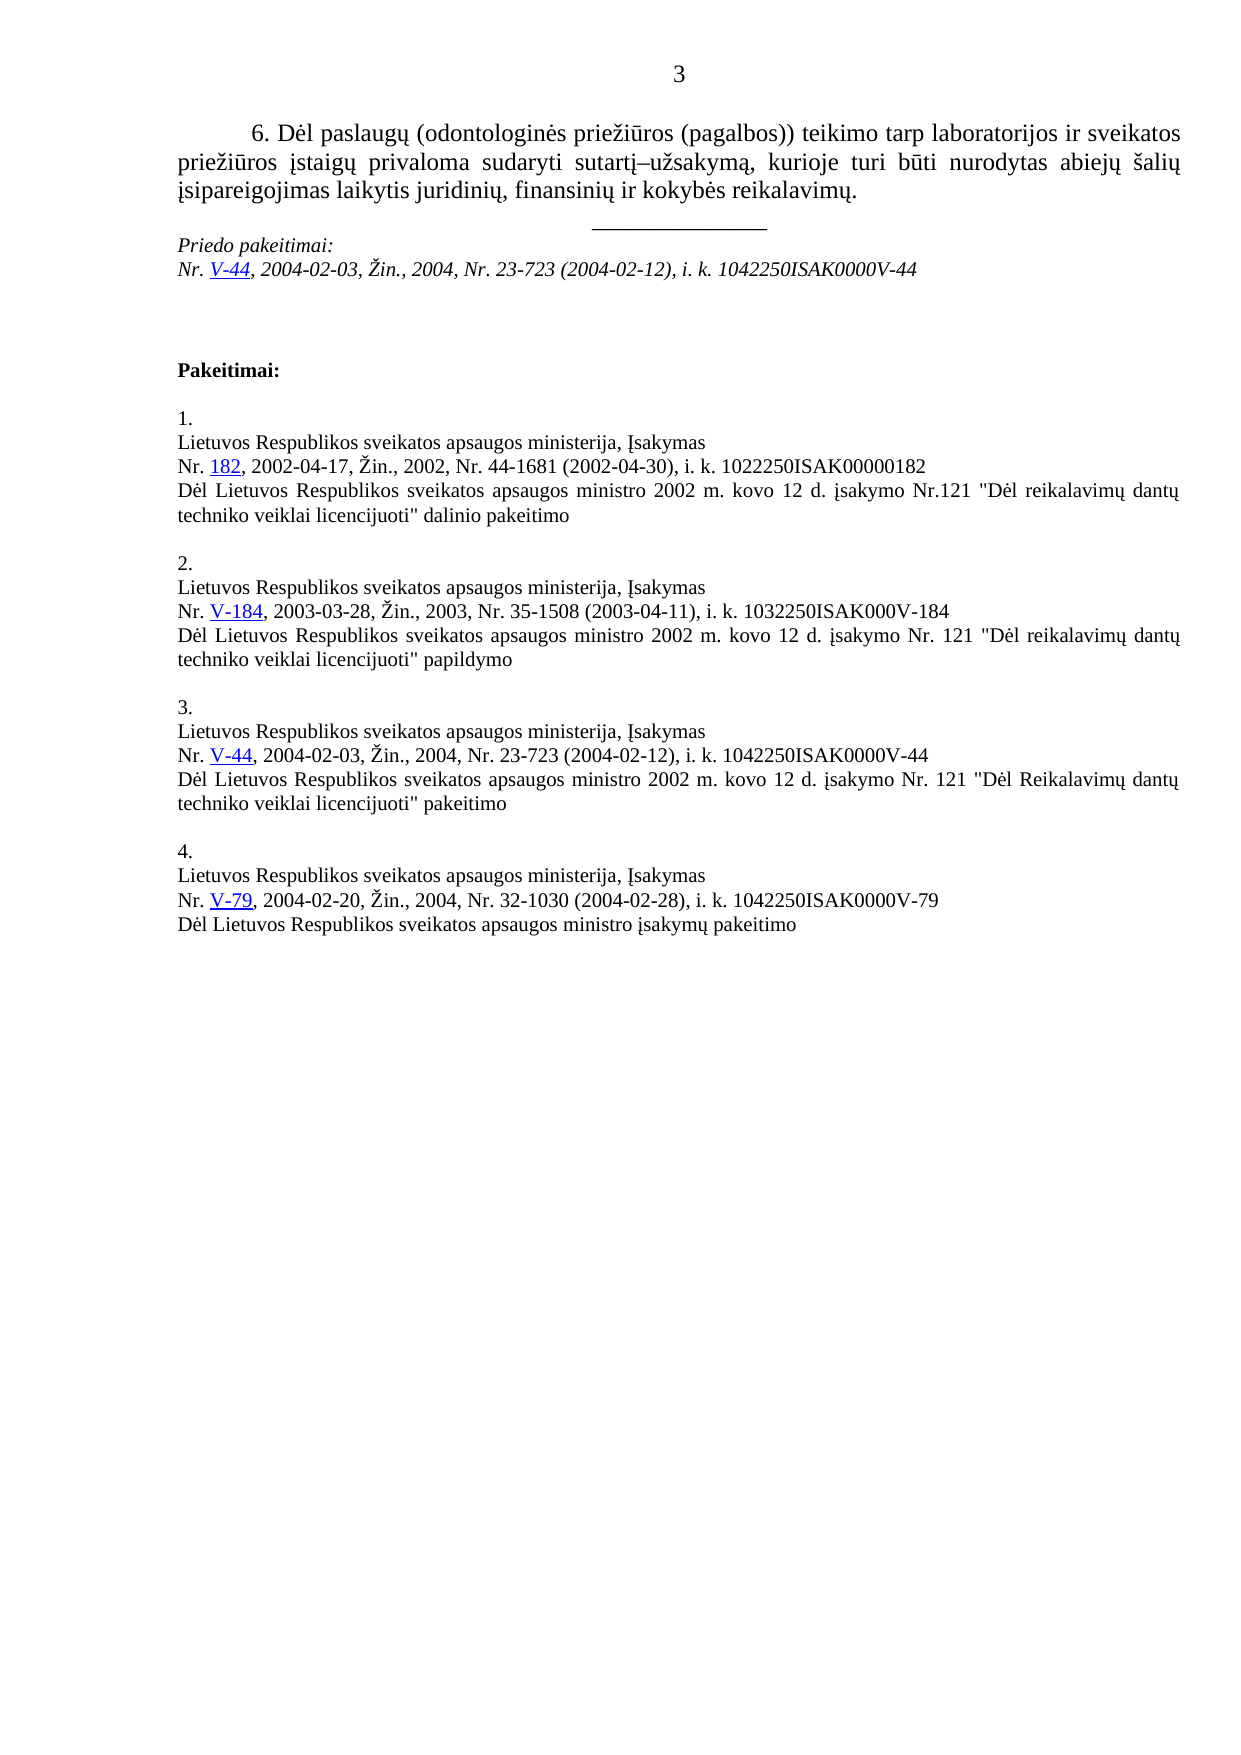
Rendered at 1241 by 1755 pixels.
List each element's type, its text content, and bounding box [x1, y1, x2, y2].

text Nr. V-44, 2004-02-03, Žin., 2004, Nr. 23-723 (2004-02-12), i. k. 1042250ISAK0000V-44 [177, 257, 1181, 281]
text 4. [177, 839, 1181, 863]
text 3. [177, 695, 1181, 719]
text Dėl Lietuvos Respublikos sveikatos apsaugos ministro 2002 m. kovo 12 d. įsakymo Nr. 121 "Dėl reikalavimų dantų techniko veiklai licencijuoti" papildymo [177, 623, 1181, 671]
text Lietuvos Respublikos sveikatos apsaugos ministerija, Įsakymas [177, 719, 1181, 743]
text Lietuvos Respublikos sveikatos apsaugos ministerija, Įsakymas [177, 575, 1181, 599]
text 2. [177, 551, 1181, 575]
text Lietuvos Respublikos sveikatos apsaugos ministerija, Įsakymas [177, 430, 1181, 454]
text Priedo pakeitimai: [177, 233, 1181, 257]
text Lietuvos Respublikos sveikatos apsaugos ministerija, Įsakymas [177, 863, 1181, 887]
text ______________ [177, 204, 1181, 233]
text Nr. V-184, 2003-03-28, Žin., 2003, Nr. 35-1508 (2003-04-11), i. k. 1032250ISAK000V-184 [177, 599, 1181, 623]
text Dėl Lietuvos Respublikos sveikatos apsaugos ministro įsakymų pakeitimo [177, 912, 1181, 936]
text Pakeitimai: [177, 358, 1181, 382]
text 6. Dėl paslaugų (odontologinės priežiūros (pagalbos)) teikimo tarp laboratorijos ir sveikatos priežiūros įstaigų privaloma sudaryti sutartį–užsakymą, kurioje turi būti nurodytas abiejų šalių įsipareigojimas laikytis juridinių, finansinių ir kokybės reikalavimų. [177, 118, 1181, 204]
text Nr. V-44, 2004-02-03, Žin., 2004, Nr. 23-723 (2004-02-12), i. k. 1042250ISAK0000V-44 [177, 743, 1181, 767]
text Nr. 182, 2002-04-17, Žin., 2002, Nr. 44-1681 (2002-04-30), i. k. 1022250ISAK00000182 [177, 454, 1181, 478]
text Dėl Lietuvos Respublikos sveikatos apsaugos ministro 2002 m. kovo 12 d. įsakymo Nr.121 "Dėl reikalavimų dantų techniko veiklai licencijuoti" dalinio pakeitimo [177, 478, 1181, 527]
text Dėl Lietuvos Respublikos sveikatos apsaugos ministro 2002 m. kovo 12 d. įsakymo Nr. 121 "Dėl Reikalavimų dantų techniko veiklai licencijuoti" pakeitimo [177, 767, 1181, 815]
text 1. [177, 406, 1181, 430]
text Nr. V-79, 2004-02-20, Žin., 2004, Nr. 32-1030 (2004-02-28), i. k. 1042250ISAK0000V-79 [177, 887, 1181, 912]
